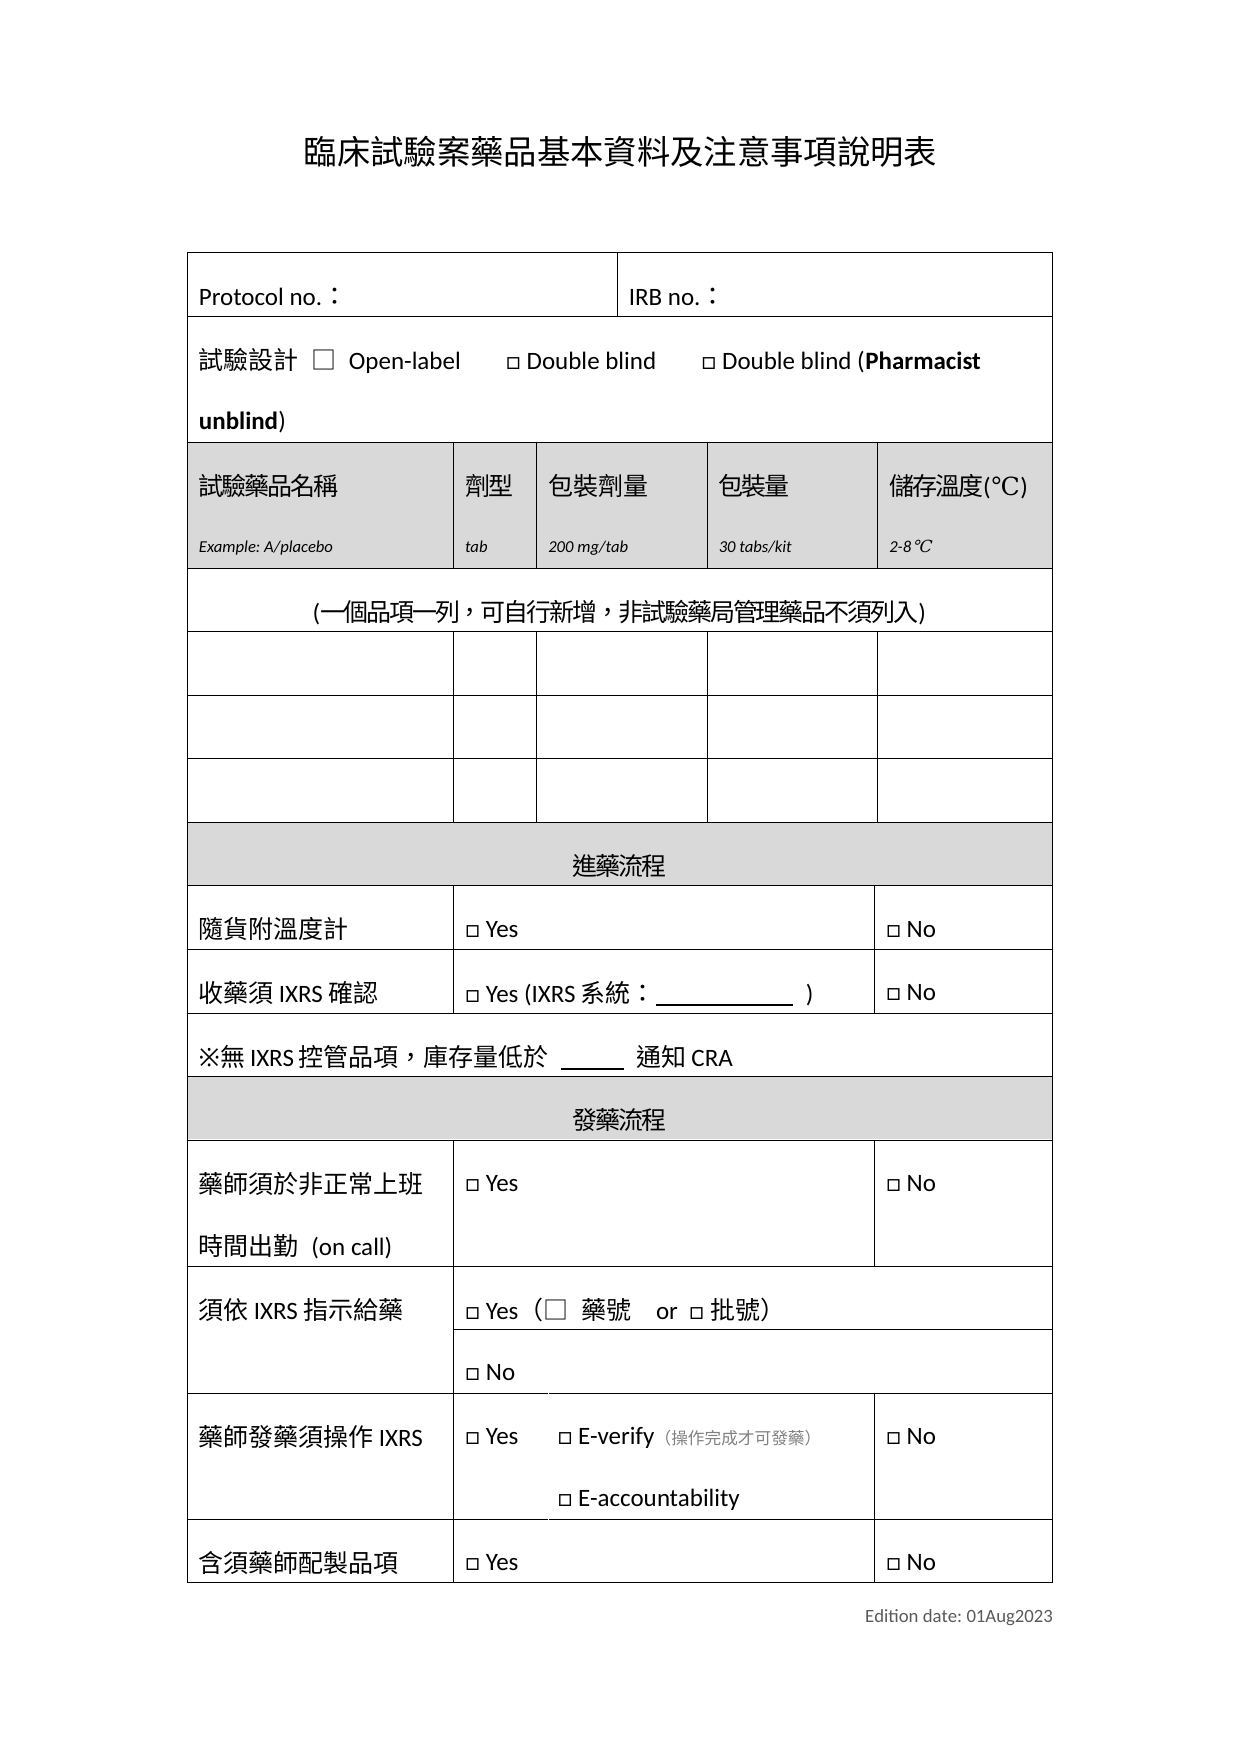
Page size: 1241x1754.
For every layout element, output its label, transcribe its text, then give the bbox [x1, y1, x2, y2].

table_cell □ Yes (IXRS系統： ) [454, 950, 874, 1012]
table_cell [878, 632, 1052, 695]
table_cell [708, 696, 877, 758]
table_cell 藥師發藥須操作IXRS [188, 1394, 453, 1519]
table_cell □ No [875, 1520, 1052, 1582]
table_cell [188, 759, 453, 822]
table_cell 須依IXRS指示給藥 [188, 1267, 453, 1393]
table_cell 收藥須IXRS確認 [188, 950, 453, 1012]
table_cell 劑型 tab [454, 443, 536, 568]
table_cell [537, 759, 707, 822]
table_cell □ Yes [454, 886, 874, 949]
table_cell 包裝量 30 tabs/kit [708, 443, 877, 568]
table_cell 試驗藥品名稱 Example: A/placebo [188, 443, 453, 568]
table_cell 隨貨附溫度計 [188, 886, 453, 949]
table_cell □ No [875, 1394, 1052, 1519]
table_header IRB no.： [618, 253, 1052, 316]
table_cell 試驗設計 □ Open-label □ Double blind □ Double blind (Pharmacist unblind) [188, 317, 1052, 442]
table_cell □ E-verify（操作完成才可發藥） □ E-accountability [549, 1394, 874, 1519]
table_cell [878, 696, 1052, 758]
table_cell □ Yes [454, 1141, 874, 1266]
table_cell [708, 632, 877, 695]
table_cell [188, 696, 453, 758]
table_cell 包裝劑量 200 mg/tab [537, 443, 707, 568]
table_header Protocol no.： [188, 253, 617, 316]
table_cell 進藥流程 [188, 823, 1052, 885]
table_cell □ No [875, 950, 1052, 1012]
table_cell (一個品項一列，可自行新增，非試驗藥局管理藥品不須列入) [188, 569, 1052, 631]
table_cell [188, 632, 453, 695]
table_cell 藥師須於非正常上班時間出勤 (on call) [188, 1141, 453, 1266]
table_cell 含須藥師配製品項 [188, 1520, 453, 1582]
text 臨床試驗案藥品基本資料及注意事項說明表 [187, 108, 1053, 171]
table_cell [454, 632, 536, 695]
table_cell 發藥流程 [188, 1077, 1052, 1139]
table_cell □ Yes（□ 藥號 or □ 批號） [454, 1267, 1052, 1329]
table_cell [878, 759, 1052, 822]
table_cell □ Yes [454, 1394, 548, 1519]
table_cell [537, 632, 707, 695]
table_cell □ No [454, 1330, 1052, 1393]
table_cell □ Yes [454, 1520, 874, 1582]
table_cell [537, 696, 707, 758]
table_cell [454, 759, 536, 822]
table_cell [708, 759, 877, 822]
table_cell [454, 696, 536, 758]
table_cell 儲存溫度(℃) 2-8℃ [878, 443, 1052, 568]
table_cell □ No [875, 886, 1052, 949]
table_cell ※無IXRS控管品項，庫存量低於 通知CRA [188, 1014, 1052, 1076]
table_cell □ No [875, 1141, 1052, 1266]
